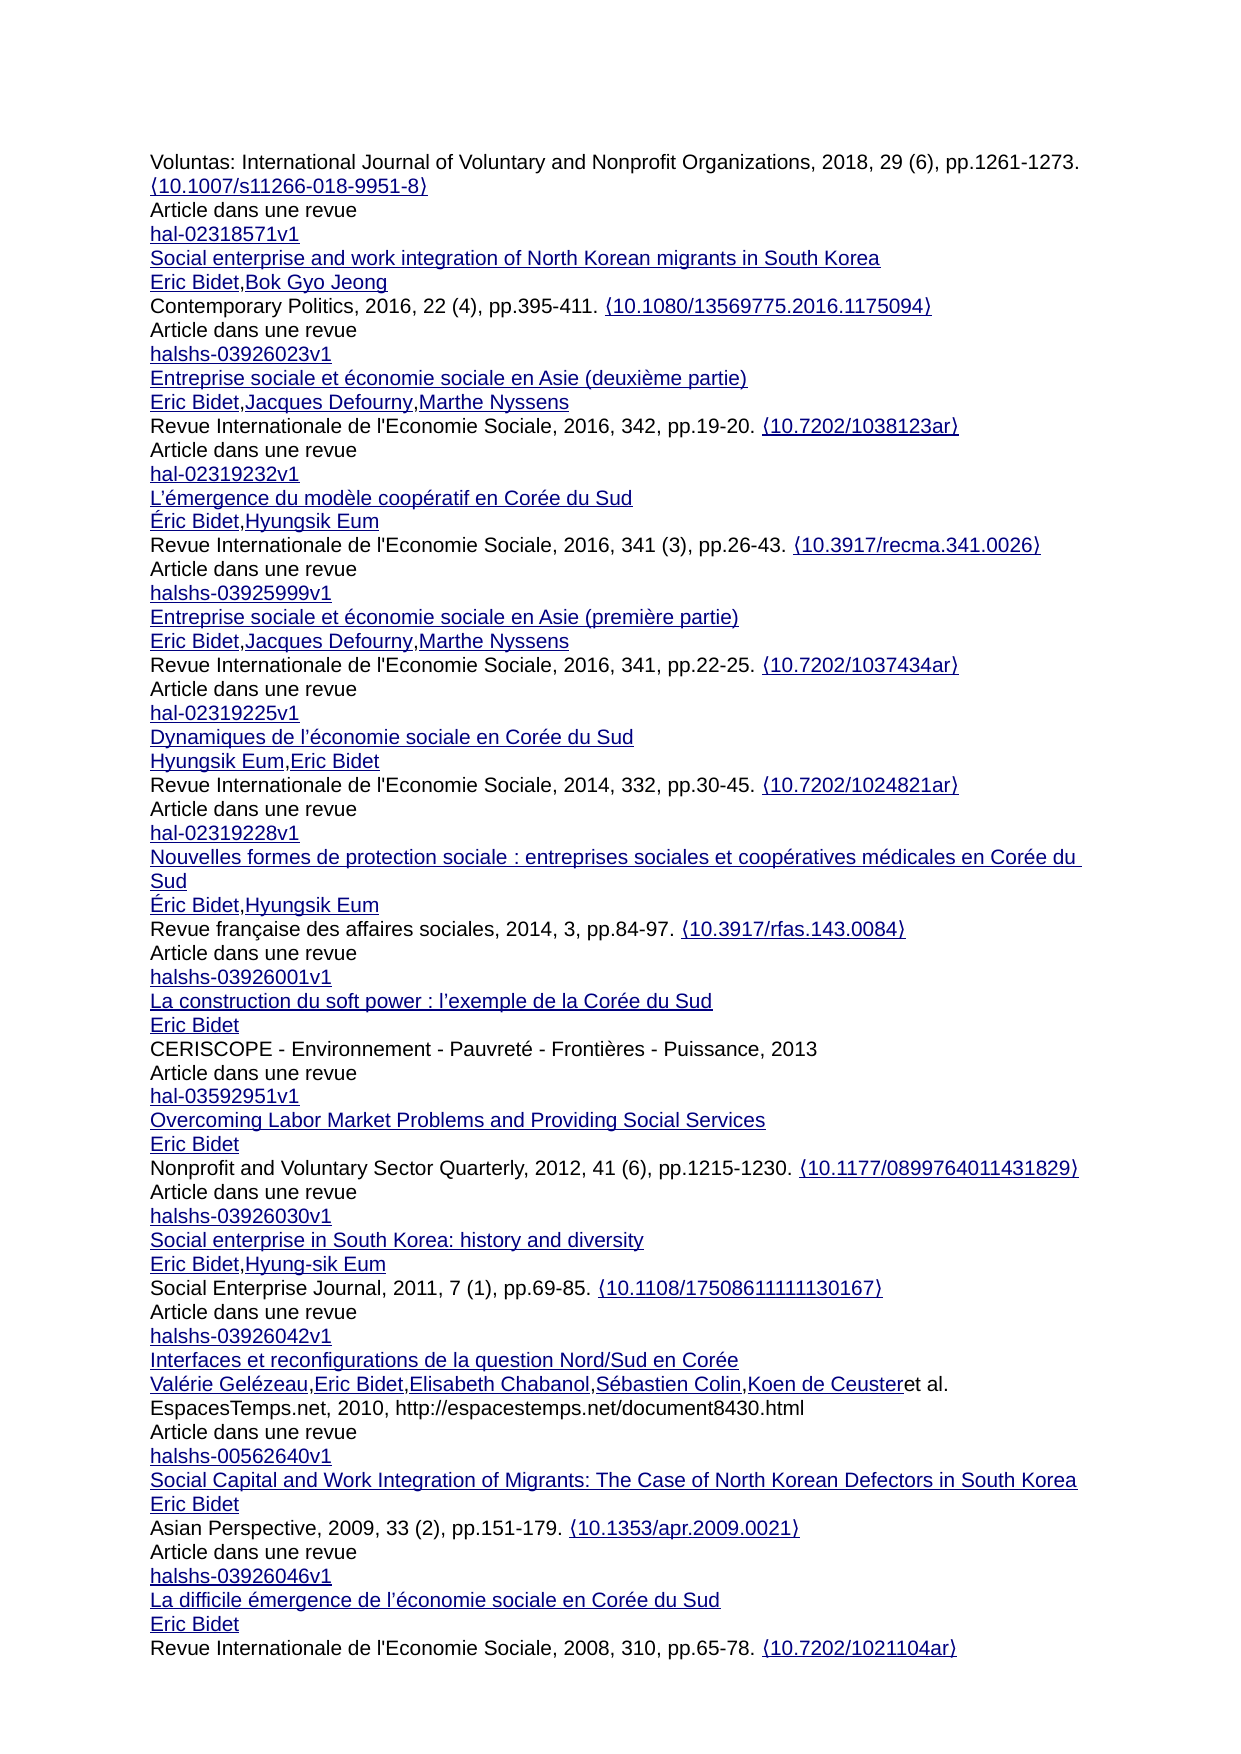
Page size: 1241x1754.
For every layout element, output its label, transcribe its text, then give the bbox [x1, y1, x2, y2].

table_cell Nouvelles formes de protection sociale : entreprises sociales et coopératives médicales en Corée du Sud Éric Bidet,Hyungsik Eum Revue française des affaires sociales, 2014, 3, pp.84-97. ⟨10.3917/rfas.143.0084⟩ Article dans une revue halshs-03926001v1 [150, 845, 1090, 988]
table_cell Entreprise sociale et économie sociale en Asie (deuxième partie) Eric Bidet,Jacques Defourny,Marthe Nyssens Revue Internationale de l'Economie Sociale, 2016, 342, pp.19-20. ⟨10.7202/1038123ar⟩ Article dans une revue hal-02319232v1 [150, 366, 1090, 485]
table_cell Voluntas: International Journal of Voluntary and Nonprofit Organizations, 2018, 29 (6), pp.1261-1273. ⟨10.1007/s11266-018-9951-8⟩ Article dans une revue hal-02318571v1 [150, 150, 1090, 246]
table_cell Dynamiques de l’économie sociale en Corée du Sud Hyungsik Eum,Eric Bidet Revue Internationale de l'Economie Sociale, 2014, 332, pp.30-45. ⟨10.7202/1024821ar⟩ Article dans une revue hal-02319228v1 [150, 725, 1090, 845]
table_cell La construction du soft power : l’exemple de la Corée du Sud Eric Bidet CERISCOPE - Environnement - Pauvreté - Frontières - Puissance, 2013 Article dans une revue hal-03592951v1 [150, 989, 1090, 1108]
table_cell Entreprise sociale et économie sociale en Asie (première partie) Eric Bidet,Jacques Defourny,Marthe Nyssens Revue Internationale de l'Economie Sociale, 2016, 341, pp.22-25. ⟨10.7202/1037434ar⟩ Article dans une revue hal-02319225v1 [150, 605, 1090, 725]
table_cell Overcoming Labor Market Problems and Providing Social Services Eric Bidet Nonprofit and Voluntary Sector Quarterly, 2012, 41 (6), pp.1215-1230. ⟨10.1177/0899764011431829⟩ Article dans une revue halshs-03926030v1 [150, 1108, 1090, 1228]
table_cell L’émergence du modèle coopératif en Corée du Sud Éric Bidet,Hyungsik Eum Revue Internationale de l'Economie Sociale, 2016, 341 (3), pp.26-43. ⟨10.3917/recma.341.0026⟩ Article dans une revue halshs-03925999v1 [150, 485, 1090, 605]
table_cell La difficile émergence de l’économie sociale en Corée du Sud Eric Bidet Revue Internationale de l'Economie Sociale, 2008, 310, pp.65-78. ⟨10.7202/1021104ar⟩ [150, 1588, 1090, 1659]
table_cell Social enterprise and work integration of North Korean migrants in South Korea Eric Bidet,Bok Gyo Jeong Contemporary Politics, 2016, 22 (4), pp.395-411. ⟨10.1080/13569775.2016.1175094⟩ Article dans une revue halshs-03926023v1 [150, 246, 1090, 366]
table_cell Social enterprise in South Korea: history and diversity Eric Bidet,Hyung‐sik Eum Social Enterprise Journal, 2011, 7 (1), pp.69-85. ⟨10.1108/17508611111130167⟩ Article dans une revue halshs-03926042v1 [150, 1228, 1090, 1348]
table_cell Interfaces et reconfigurations de la question Nord/Sud en Corée Valérie Gelézeau,Eric Bidet,Elisabeth Chabanol,Sébastien Colin,Koen de Ceusteret al. EspacesTemps.net, 2010, http://espacestemps.net/document8430.html Article dans une revue halshs-00562640v1 [150, 1348, 1090, 1468]
table_cell Social Capital and Work Integration of Migrants: The Case of North Korean Defectors in South Korea Eric Bidet Asian Perspective, 2009, 33 (2), pp.151-179. ⟨10.1353/apr.2009.0021⟩ Article dans une revue halshs-03926046v1 [150, 1468, 1090, 1587]
